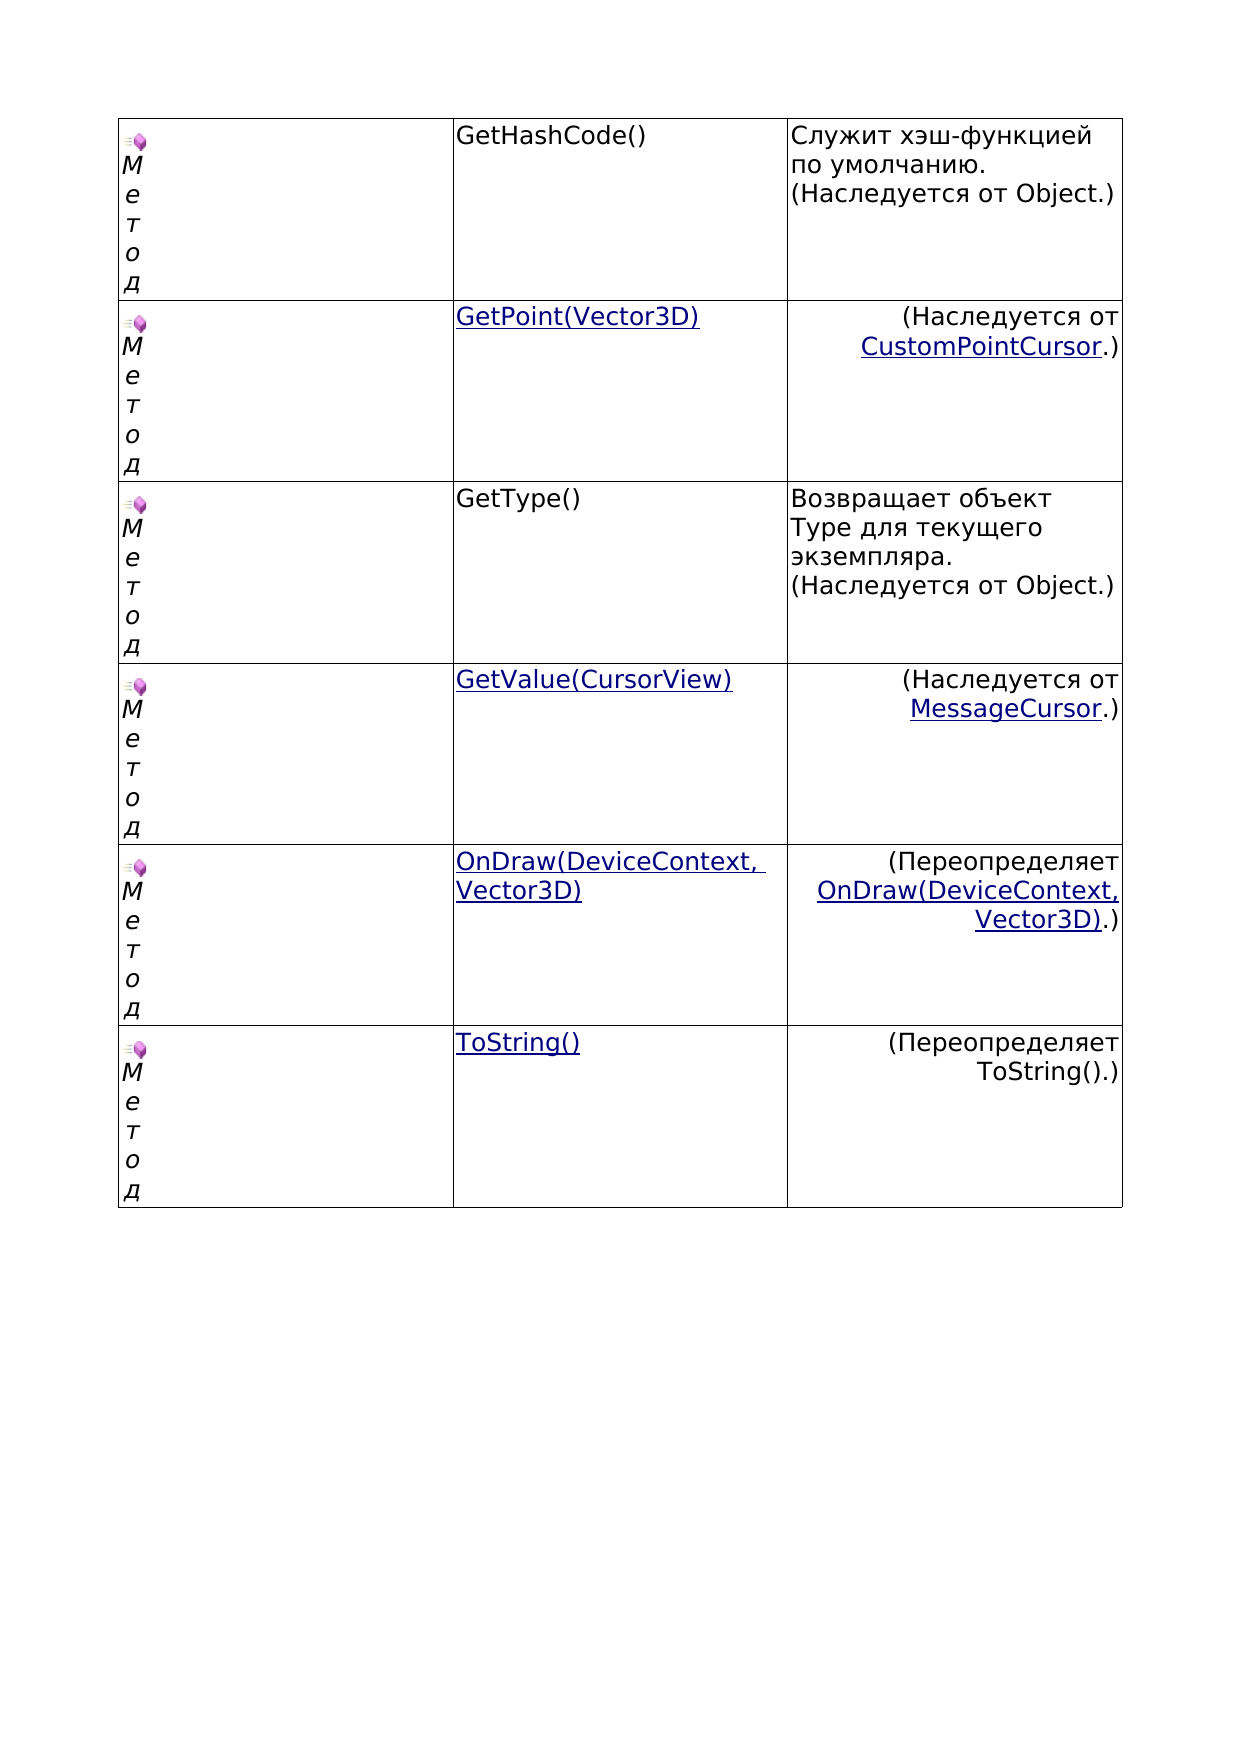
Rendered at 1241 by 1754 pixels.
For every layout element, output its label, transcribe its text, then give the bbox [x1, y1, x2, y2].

table_cell GetPoint(Vector3D) [454, 301, 787, 481]
table_cell GetHashCode() [454, 119, 787, 299]
table_cell GetValue(CursorView) [454, 664, 787, 844]
table_cell GetType() [454, 482, 787, 662]
table_cell OnDraw(DeviceContext, Vector3D) [454, 845, 787, 1025]
table_cell [119, 845, 453, 1025]
table_cell (Наследуется от CustomPointCursor.) [788, 301, 1122, 481]
picture [121, 496, 147, 514]
table_cell [119, 664, 453, 844]
table_cell Возвращает объект Type для текущего экземпляра. (Наследуется от Object.) [788, 482, 1122, 662]
table_cell [119, 301, 453, 481]
table_cell [119, 1026, 453, 1207]
table_cell (Переопределяет ToString().) [788, 1026, 1122, 1207]
table_cell (Наследуется от MessageCursor.) [788, 664, 1122, 844]
table_cell ToString() [454, 1026, 787, 1207]
picture [121, 678, 147, 696]
table_cell [119, 482, 453, 662]
table_cell (Переопределяет OnDraw(DeviceContext, Vector3D).) [788, 845, 1122, 1025]
table_cell Служит хэш-функцией по умолчанию. (Наследуется от Object.) [788, 119, 1122, 299]
picture [121, 315, 147, 333]
table_cell [119, 119, 453, 299]
picture [121, 133, 147, 151]
picture [121, 1041, 147, 1059]
picture [121, 859, 147, 877]
